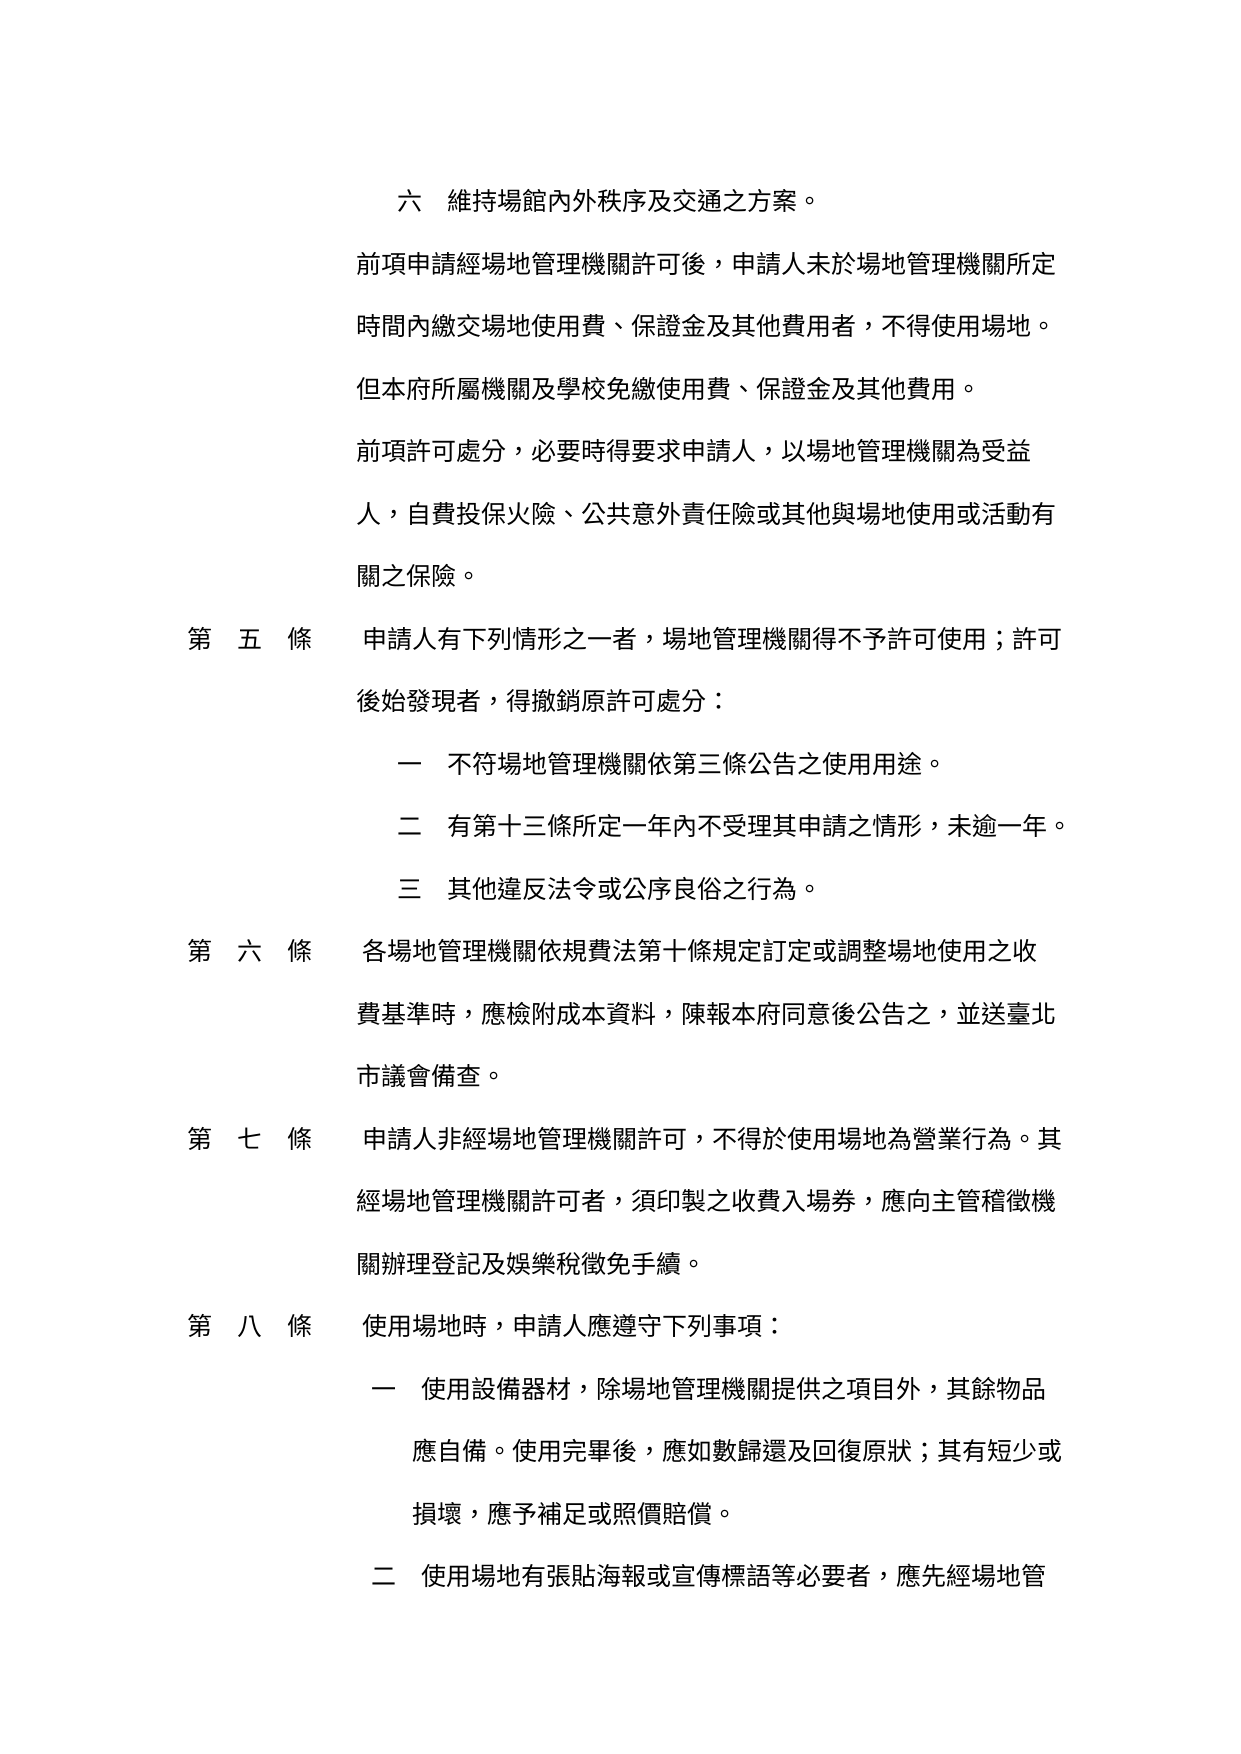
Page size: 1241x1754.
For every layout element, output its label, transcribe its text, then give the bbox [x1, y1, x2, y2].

text 一 使用設備器材，除場地管理機關提供之項目外，其餘物品應自備。使用完畢後，應如數歸還及回復原狀；其有短少或損壞，應予補足或照價賠償。 [356, 1346, 1063, 1533]
text 第 八 條 使用場地時，申請人應遵守下列事項： [187, 1283, 1063, 1346]
text 前項許可處分，必要時得要求申請人，以場地管理機關為受益 人，自費投保火險、公共意外責任險或其他與場地使用或活動有關之保險。 [356, 408, 1063, 596]
text 三 其他違反法令或公序良俗之行為。 [187, 846, 1063, 908]
text 一 不符場地管理機關依第三條公告之使用用途。 [187, 721, 1063, 783]
text 六 維持場館內外秩序及交通之方案。 [187, 158, 1063, 221]
text 二 有第十三條所定一年內不受理其申請之情形，未逾一年。 [187, 783, 1063, 846]
text 第 七 條 申請人非經場地管理機關許可，不得於使用場地為營業行為。其經場地管理機關許可者，須印製之收費入場券，應向主管稽徵機關辦理登記及娛樂稅徵免手續。 [187, 1096, 1063, 1283]
text 第 五 條 申請人有下列情形之一者，場地管理機關得不予許可使用；許可 後始發現者，得撤銷原許可處分： [187, 596, 1063, 721]
text 二 使用場地有張貼海報或宣傳標語等必要者，應先經場地管 [356, 1533, 1063, 1596]
text 第 六 條 各場地管理機關依規費法第十條規定訂定或調整場地使用之收 費基準時，應檢附成本資料，陳報本府同意後公告之，並送臺北市議會備查。 [187, 908, 1063, 1096]
text 前項申請經場地管理機關許可後，申請人未於場地管理機關所定 時間內繳交場地使用費、保證金及其他費用者，不得使用場地。但本府所屬機關及學校免繳使用費、保證金及其他費用。 [356, 221, 1063, 408]
